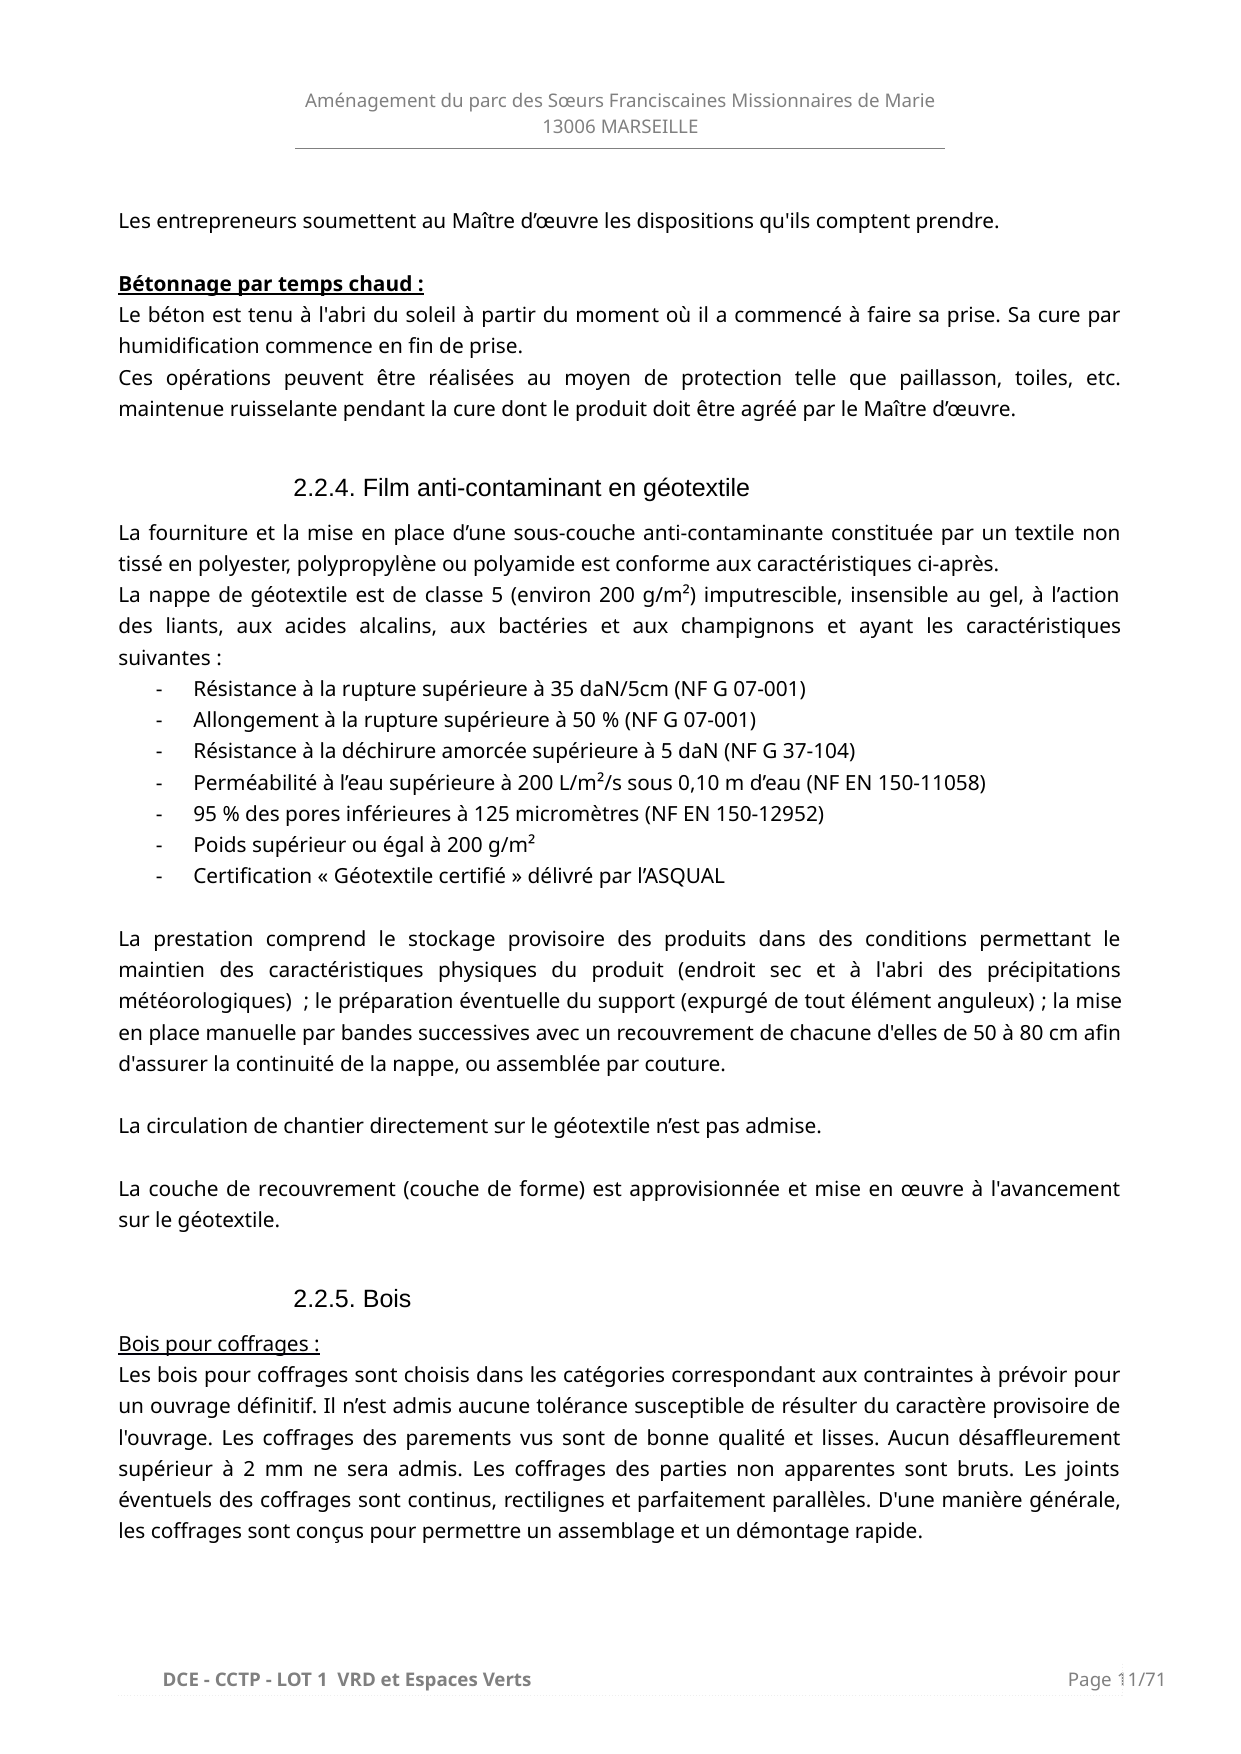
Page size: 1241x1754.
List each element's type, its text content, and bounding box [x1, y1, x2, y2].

list Perméabilité à l’eau supérieure à 200 L/m²/s sous 0,10 m d’eau (NF EN 150-11058) [156, 768, 1122, 796]
text Les entrepreneurs soumettent au Maître d’œuvre les dispositions qu'ils comptent prendre. [118, 207, 1122, 235]
text La circulation de chantier directement sur le géotextile n’est pas admise. [118, 1112, 1122, 1140]
list Poids supérieur ou égal à 200 g/m² [156, 830, 1122, 859]
text Bétonnage par temps chaud : [118, 269, 1122, 298]
list Résistance à la déchirure amorcée supérieure à 5 daN (NF G 37-104) [156, 737, 1122, 765]
list Allongement à la rupture supérieure à 50 % (NF G 07-001) [156, 705, 1122, 734]
text La nappe de géotextile est de classe 5 (environ 200 g/m²) imputrescible, insensible au gel, à l’action des liants, aux acides alcalins, aux bactéries et aux champignons et ayant les caractéristiques suivantes : [118, 580, 1122, 671]
text Le béton est tenu à l'abri du soleil à partir du moment où il a commencé à faire sa prise. Sa cure par humidification commence en fin de prise. [118, 300, 1122, 360]
text La prestation comprend le stockage provisoire des produits dans des conditions permettant le maintien des caractéristiques physiques du produit (endroit sec et à l'abri des précipitations météorologiques) ; le préparation éventuelle du support (expurgé de tout élément anguleux) ; la mise en place manuelle par bandes successives avec un recouvrement de chacune d'elles de 50 à 80 cm afin d'assurer la continuité de la nappe, ou assemblée par couture. [118, 924, 1122, 1078]
list Résistance à la rupture supérieure à 35 daN/5cm (NF G 07-001) [156, 674, 1122, 703]
subtitle Film anti-contaminant en géotextile [118, 473, 1122, 502]
text Bois pour coffrages : [118, 1329, 1122, 1358]
text Ces opérations peuvent être réalisées au moyen de protection telle que paillasson, toiles, etc. maintenue ruisselante pendant la cure dont le produit doit être agréé par le Maître d’œuvre. [118, 363, 1122, 423]
text Les bois pour coffrages sont choisis dans les catégories correspondant aux contraintes à prévoir pour un ouvrage définitif. Il n’est admis aucune tolérance susceptible de résulter du caractère provisoire de l'ouvrage. Les coffrages des parements vus sont de bonne qualité et lisses. Aucun désaffleurement supérieur à 2 mm ne sera admis. Les coffrages des parties non apparentes sont bruts. Les joints éventuels des coffrages sont continus, rectilignes et parfaitement parallèles. D'une manière générale, les coffrages sont conçus pour permettre un assemblage et un démontage rapide. [118, 1360, 1122, 1545]
subtitle Bois [118, 1284, 1122, 1313]
list Certification « Géotextile certifié » délivré par l’ASQUAL [156, 862, 1122, 890]
text La couche de recouvrement (couche de forme) est approvisionnée et mise en œuvre à l'avancement sur le géotextile. [118, 1174, 1122, 1234]
text La fourniture et la mise en place d’une sous-couche anti-contaminante constituée par un textile non tissé en polyester, polypropylène ou polyamide est conforme aux caractéristiques ci-après. [118, 518, 1122, 578]
list 95 % des pores inférieures à 125 micromètres (NF EN 150-12952) [156, 799, 1122, 828]
